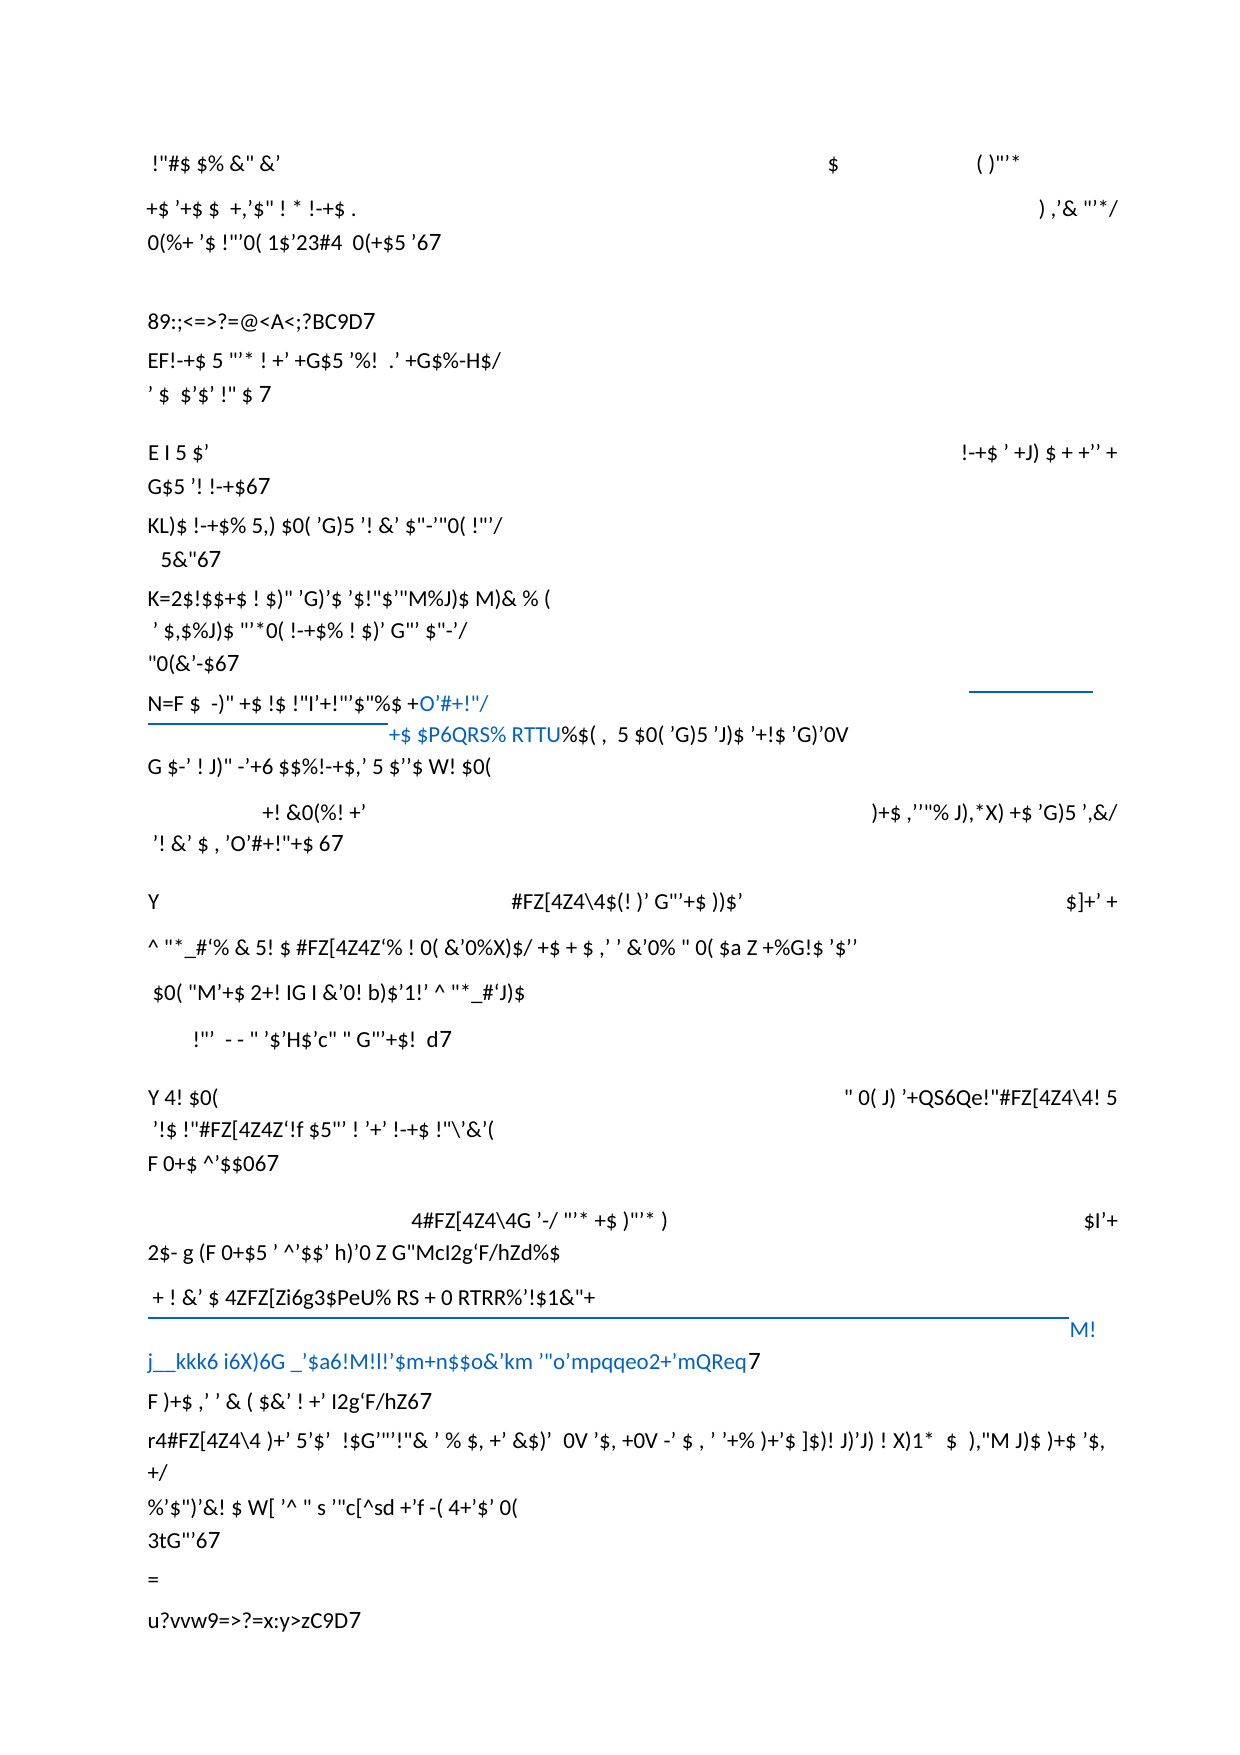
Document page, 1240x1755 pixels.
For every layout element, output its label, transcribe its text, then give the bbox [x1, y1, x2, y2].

text +! &0(%! +’ )+$ ,’’"% J),*X) +$ ’G)5 ’,&/ [148, 798, 1118, 826]
text G $-’ ! J)" -’+6 $$%!-+$,’ 5 $’’$ W! $0( [147, 752, 1118, 780]
text 4#FZ[4Z4\4G ’-/ "’* +$ )"’* ) $I’+ [148, 1207, 1118, 1235]
text 3tG"’67 [147, 1524, 1118, 1555]
text 0(%+ ’$ !"’0( 1$’23#4 0(+$5 ’67 [147, 226, 1118, 256]
text +$ ’+$ $ +,’$" ! * !-+$ . ) ,’& "’*/ [146, 194, 1118, 222]
text !"#$ $% &" &’ $ ( )"’* [146, 149, 1118, 177]
text + ! &’ $ 4ZFZ[Zi6g3$PeU% RS + 0 RTRR%’!$1&"+ [147, 1283, 1118, 1311]
text u?vvw9=>?=x:y>zC9D7 [147, 1604, 1118, 1634]
text $0( "M’+$ 2+! IG I &’0! b)$’1!’ ^ "*_#‘J)$ [147, 978, 1118, 1006]
text "0(&’-$67 [147, 648, 1118, 678]
text 89:;<=>?=@<A<;?BC9D7 [147, 305, 1118, 336]
text !"’ - - " ’$’H$’c" " G"’+$! d7 [192, 1023, 1118, 1053]
text M!j__kkk6 i6X)6G _’$a6!M!l!’$m+n$$o&’km ’"o’mpqqeo2+’mQReq7 [147, 1315, 1118, 1376]
text K=2$!$$+$ ! $)" ’G)’$ ’$!"$’"M%J)$ M)& % ( [147, 584, 1118, 612]
text ^ "*_#‘% & 5! $ #FZ[4Z4Z‘% ! 0( &’0%X)$/ +$ + $ ,’ ’ &’0% " 0( $a Z +%G!$ ’$’’ [147, 933, 1118, 961]
text 5&"67 [160, 543, 1118, 574]
text +$ $P6QRS% RTTU%$( , 5 $0( ’G)5 ’J)$ ’+!$ ’G)’0V [147, 721, 1118, 748]
text ’ $,$%J)$ "’*0( !-+$% ! $)’ G"’ $"-’/ [147, 616, 1118, 644]
text F 0+$ ^’$$067 [147, 1147, 1118, 1177]
text r4#FZ[4Z4\4 )+’ 5’$’ !$G’"’!"& ’ % $, +’ &$)’ 0V ’$, +0V -’ $ , ’ ’+% )+’$ ]$)! J)’J) ! X)1* $ ),"M J)$ )+$ ’$, +/ [147, 1427, 1109, 1486]
text ’! &’ $ , ’O’#+!"+$ 67 [147, 828, 1118, 858]
text ’ $ $’$’ !" $ 7 [147, 378, 1118, 409]
text 2$- g (F 0+$5 ’ ^’$$’ h)’0 Z G"McI2g‘F/hZd%$ [147, 1238, 1118, 1266]
text Y #FZ[4Z4\4$(! )’ G"’+$ ))$’ $]+’ + [148, 887, 1118, 916]
text Y 4! $0( " 0( J) ’+QS6Qe!"#FZ[4Z4\4! 5 [148, 1083, 1118, 1111]
text = [147, 1565, 1118, 1593]
text ’!$ !"#FZ[4Z4Z‘!f $5"’ ! ’+’ !-+$ !"\’&’( [147, 1115, 1118, 1143]
text E I 5 $’ !-+$ ’ +J) $ + +’’ + [148, 438, 1118, 466]
text %’$")’&! $ W[ ’^ " s ’"c[^sd +’f -( 4+’$’ 0( [147, 1493, 1118, 1521]
text KL)$ !-+$% 5,) $0( ’G)5 ’! &’ $"-’"0( !"’/ [147, 511, 1118, 539]
text F )+$ ,’ ’ & ( $&’ ! +’ I2g‘F/hZ67 [147, 1385, 1118, 1416]
text N=F $ -)" +$ !$ !"I’+!"’$"%$ +O’#+!"/ [147, 689, 1118, 717]
text G$5 ’! !-+$67 [147, 470, 1118, 501]
text EF!-+$ 5 "’* ! +’ +G$5 ’%! .’ +G$%-H$/ [147, 347, 1118, 374]
